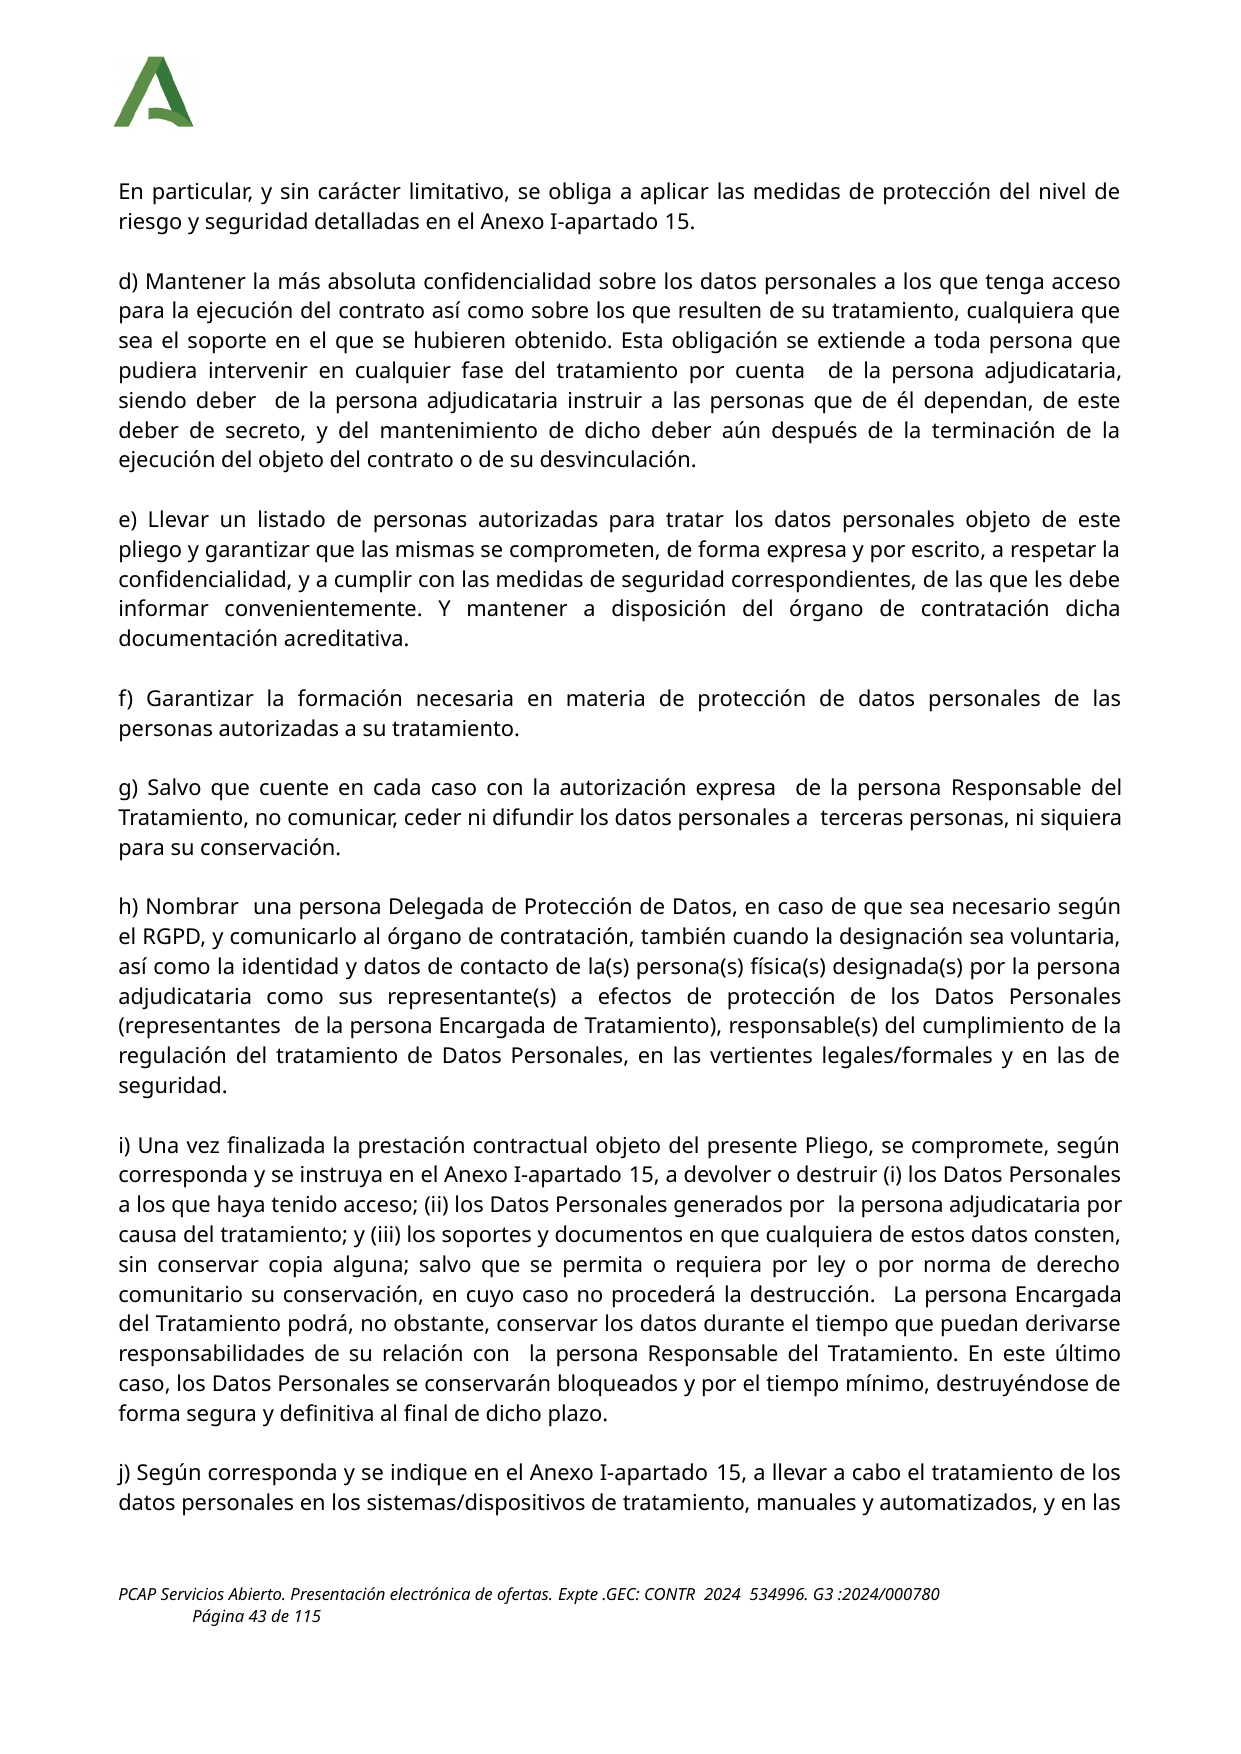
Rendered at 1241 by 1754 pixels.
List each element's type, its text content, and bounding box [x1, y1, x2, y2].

text En particular, y sin carácter limitativo, se obliga a aplicar las medidas de protección del nivel de riesgo y seguridad detalladas en el Anexo I-apartado 15. [118, 176, 1122, 236]
text h) Nombrar una persona Delegada de Protección de Datos, en caso de que sea necesario según el RGPD, y comunicarlo al órgano de contratación, también cuando la designación sea voluntaria, así como la identidad y datos de contacto de la(s) persona(s) física(s) designada(s) por la persona adjudicataria como sus representante(s) a efectos de protección de los Datos Personales (representantes de la persona Encargada de Tratamiento), responsable(s) del cumplimiento de la regulación del tratamiento de Datos Personales, en las vertientes legales/formales y en las de seguridad. [118, 891, 1122, 1100]
picture [109, 52, 198, 131]
text j) Según corresponda y se indique en el Anexo I-apartado 15, a llevar a cabo el tratamiento de los datos personales en los sistemas/dispositivos de tratamiento, manuales y automatizados, y en las [118, 1457, 1122, 1517]
text i) Una vez finalizada la prestación contractual objeto del presente Pliego, se compromete, según corresponda y se instruya en el Anexo I-apartado 15, a devolver o destruir (i) los Datos Personales a los que haya tenido acceso; (ii) los Datos Personales generados por la persona adjudicataria por causa del tratamiento; y (iii) los soportes y documentos en que cualquiera de estos datos consten, sin conservar copia alguna; salvo que se permita o requiera por ley o por norma de derecho comunitario su conservación, en cuyo caso no procederá la destrucción. La persona Encargada del Tratamiento podrá, no obstante, conservar los datos durante el tiempo que puedan derivarse responsabilidades de su relación con la persona Responsable del Tratamiento. En este último caso, los Datos Personales se conservarán bloqueados y por el tiempo mínimo, destruyéndose de forma segura y definitiva al final de dicho plazo. [118, 1130, 1122, 1428]
text f) Garantizar la formación necesaria en materia de protección de datos personales de las personas autorizadas a su tratamiento. [118, 683, 1122, 742]
text d) Mantener la más absoluta confidencialidad sobre los datos personales a los que tenga acceso para la ejecución del contrato así como sobre los que resulten de su tratamiento, cualquiera que sea el soporte en el que se hubieren obtenido. Esta obligación se extiende a toda persona que pudiera intervenir en cualquier fase del tratamiento por cuenta de la persona adjudicataria, siendo deber de la persona adjudicataria instruir a las personas que de él dependan, de este deber de secreto, y del mantenimiento de dicho deber aún después de la terminación de la ejecución del objeto del contrato o de su desvinculación. [118, 266, 1122, 474]
text g) Salvo que cuente en cada caso con la autorización expresa de la persona Responsable del Tratamiento, no comunicar, ceder ni difundir los datos personales a terceras personas, ni siquiera para su conservación. [118, 772, 1122, 862]
text e) Llevar un listado de personas autorizadas para tratar los datos personales objeto de este pliego y garantizar que las mismas se comprometen, de forma expresa y por escrito, a respetar la confidencialidad, y a cumplir con las medidas de seguridad correspondientes, de las que les debe informar convenientemente. Y mantener a disposición del órgano de contratación dicha documentación acreditativa. [118, 504, 1122, 653]
